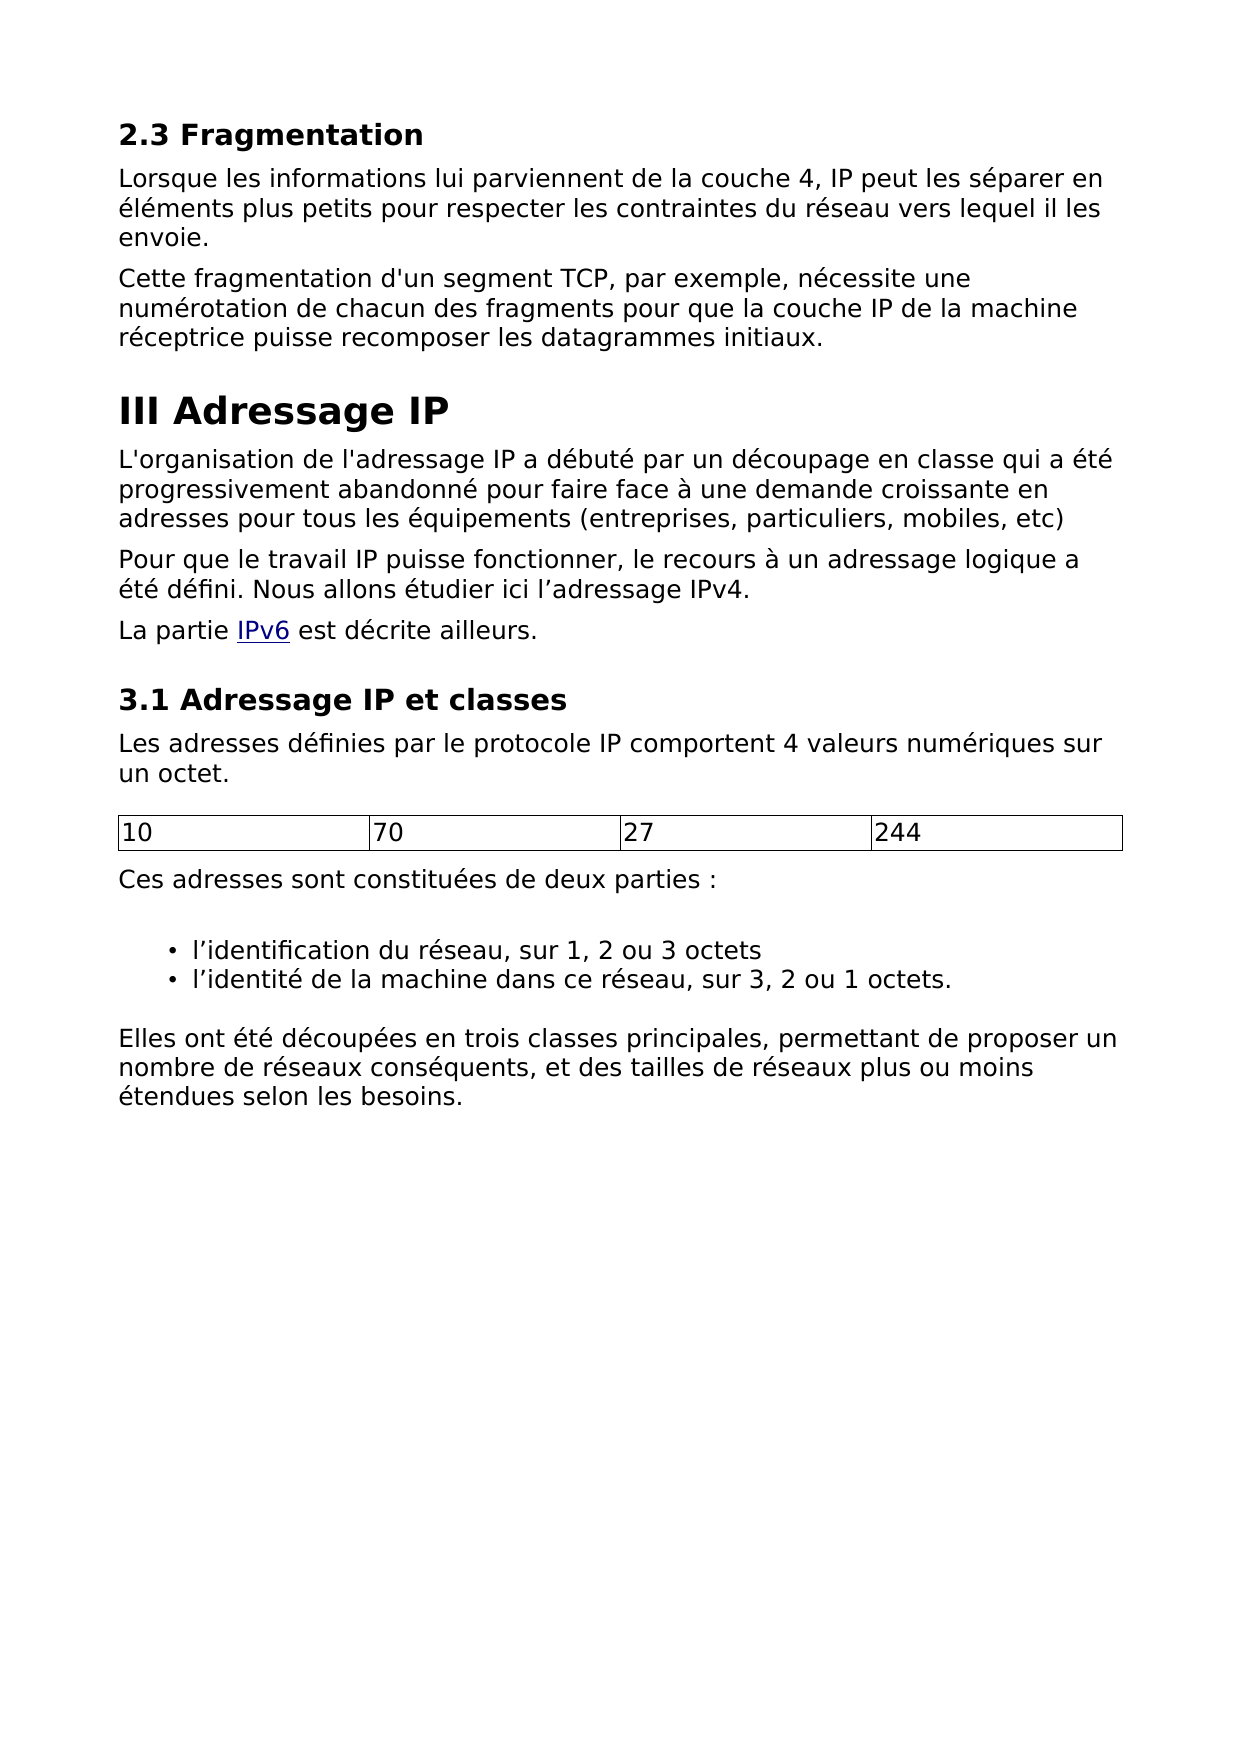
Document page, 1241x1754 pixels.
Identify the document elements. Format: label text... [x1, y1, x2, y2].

text Cette fragmentation d'un segment TCP, par exemple, nécessite une numérotation de chacun des fragments pour que la couche IP de la machine réceptrice puisse recomposer les datagrammes initiaux. [118, 264, 1122, 352]
subtitle 2.3 Fragmentation [118, 118, 1122, 152]
text La partie IPv6 est décrite ailleurs. [118, 617, 1122, 646]
text Lorsque les informations lui parviennent de la couche 4, IP peut les séparer en éléments plus petits pour respecter les contraintes du réseau vers lequel il les envoie. [118, 164, 1122, 252]
text Pour que le travail IP puisse fonctionner, le recours à un adressage logique a été défini. Nous allons étudier ici l’adressage IPv4. [118, 546, 1122, 604]
table_header 10 [119, 816, 369, 850]
text Ces adresses sont constituées de deux parties : [118, 865, 1122, 894]
list l’identification du réseau, sur 1, 2 ou 3 octets [177, 936, 1122, 966]
table_header 244 [872, 816, 1122, 850]
text L'organisation de l'adressage IP a débuté par un découpage en classe qui a été progressivement abandonné pour faire face à une demande croissante en adresses pour tous les équipements (entreprises, particuliers, mobiles, etc) [118, 446, 1122, 533]
table_header 70 [370, 816, 620, 850]
text Elles ont été découpées en trois classes principales, permettant de proposer un nombre de réseaux conséquents, et des tailles de réseaux plus ou moins étendues selon les besoins. [118, 1024, 1122, 1112]
text Les adresses définies par le protocole IP comportent 4 valeurs numériques sur un octet. [118, 730, 1122, 788]
subtitle III Adressage IP [118, 389, 1122, 433]
table_header 27 [621, 816, 871, 850]
subtitle 3.1 Adressage IP et classes [118, 683, 1122, 717]
list l’identité de la machine dans ce réseau, sur 3, 2 ou 1 octets. [177, 966, 1122, 995]
